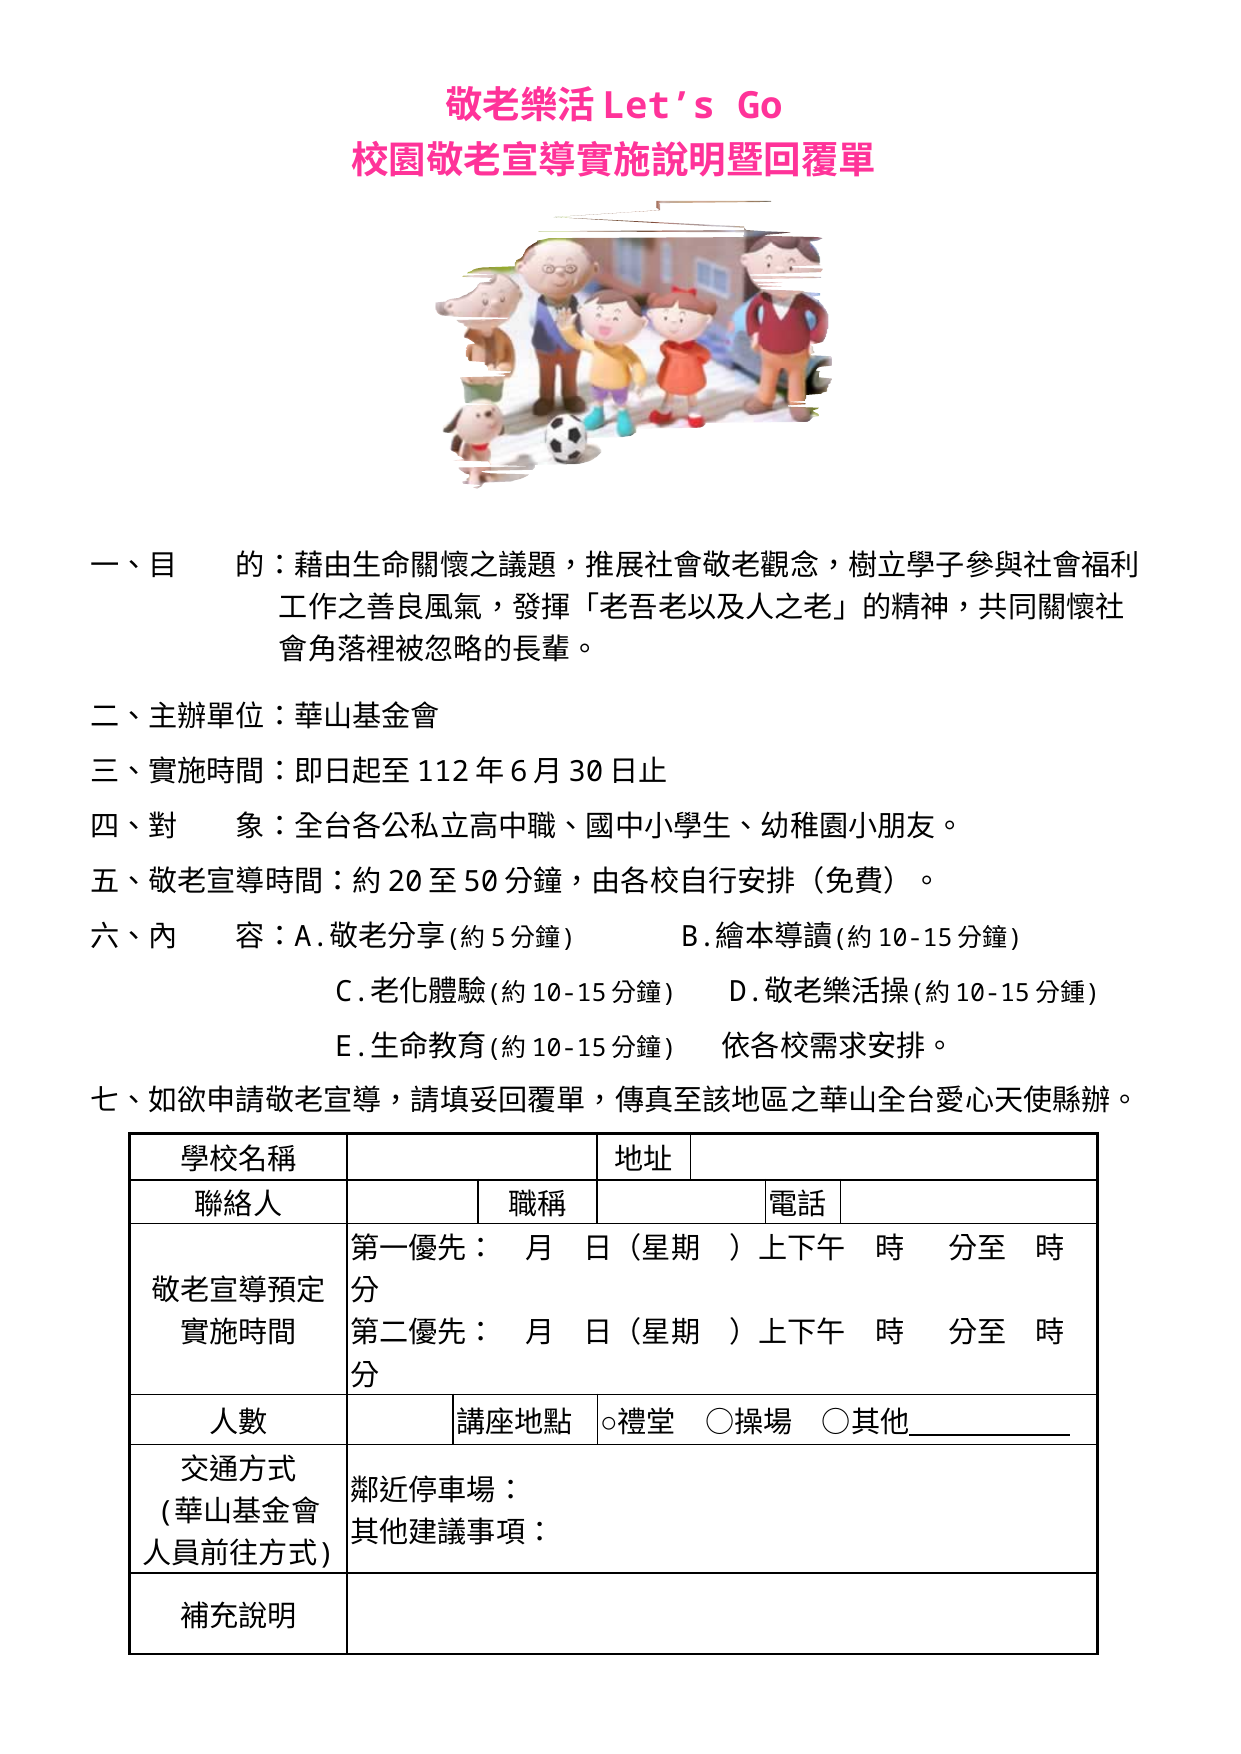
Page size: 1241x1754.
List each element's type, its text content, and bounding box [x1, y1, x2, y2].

table_cell [841, 1181, 1096, 1223]
table_cell [348, 1181, 477, 1223]
table_cell 人數 [131, 1395, 346, 1444]
table_cell 鄰近停車場： 其他建議事項： [348, 1445, 1096, 1572]
table_cell 聯絡人 [131, 1181, 346, 1223]
table_header [348, 1135, 596, 1179]
text 敬老樂活Let’s Go [75, 75, 1152, 129]
table_cell ○禮堂 ○操場 ○其他 [598, 1395, 1096, 1444]
table_header 學校名稱 [131, 1135, 346, 1179]
table_header [691, 1135, 1096, 1179]
table_header 地址 [598, 1135, 690, 1179]
table_cell 敬老宣導預定 實施時間 [131, 1224, 346, 1393]
table_cell [348, 1395, 452, 1444]
table_cell 第一優先： 月 日（星期 ）上下午 時 分至 時 分 第二優先： 月 日（星期 ）上下午 時 分至 時 分 [348, 1224, 1096, 1393]
table_cell 電話 [766, 1181, 840, 1223]
text 六、內 容：A.敬老分享(約5分鐘) B.繪本導讀(約10-15分鐘) [90, 912, 1152, 955]
text 二、主辦單位：華山基金會 [90, 693, 1152, 735]
table_cell 講座地點 [454, 1395, 597, 1444]
text 校園敬老宣導實施說明暨回覆單 [75, 129, 1152, 184]
table_cell [598, 1181, 765, 1223]
text 三、實施時間：即日起至112年6月30日止 [90, 748, 1152, 790]
text 四、對 象：全台各公私立高中職、國中小學生、幼稚園小朋友。 [90, 803, 1152, 845]
table_cell [348, 1574, 1096, 1653]
table_cell 交通方式 (華山基金會 人員前往方式) [131, 1445, 346, 1572]
text 一、目 的：藉由生命關懷之議題，推展社會敬老觀念，樹立學子參與社會福利工作之善良風氣，發揮「老吾老以及人之老」的精神，共同關懷社會角落裡被忽略的長輩。 [90, 541, 1152, 668]
table_cell 職稱 [479, 1181, 596, 1223]
text 七、如欲申請敬老宣導，請填妥回覆單，傳真至該地區之華山全台愛心天使縣辦。 [90, 1077, 1152, 1119]
text E.生命教育(約10-15分鐘) 依各校需求安排。 [90, 1022, 1152, 1064]
table_cell 補充說明 [131, 1574, 346, 1653]
text 五、敬老宣導時間：約20至50分鐘，由各校自行安排（免費）。 [90, 857, 1152, 900]
text C.老化體驗(約10-15分鐘) D.敬老樂活操(約10-15分鍾) [90, 967, 1152, 1009]
